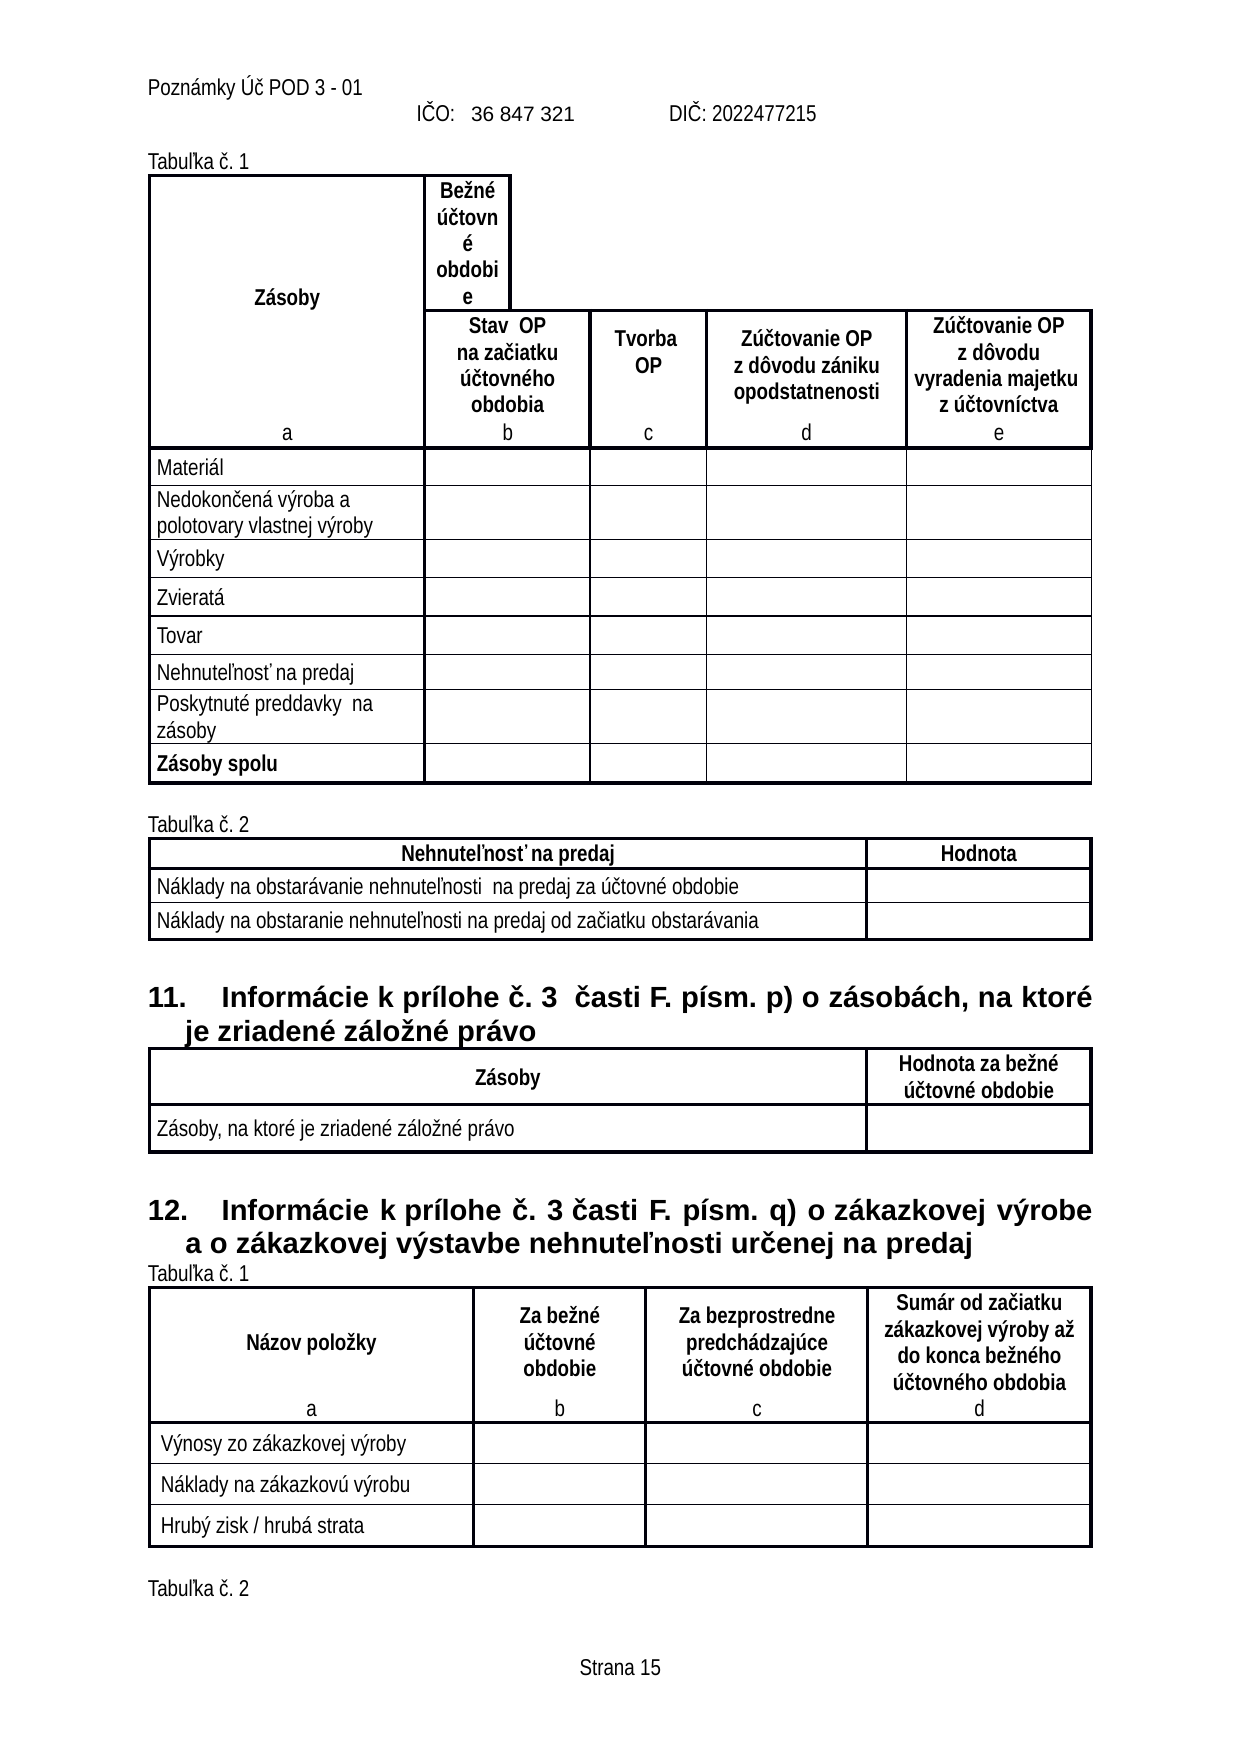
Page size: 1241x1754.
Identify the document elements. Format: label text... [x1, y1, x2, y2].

table_header Za bezprostredne predchádzajúce účtovné obdobie [647, 1289, 866, 1395]
table_cell [907, 744, 1091, 781]
table_cell [475, 1464, 644, 1504]
table_cell [907, 486, 1091, 538]
table_cell c [647, 1395, 866, 1421]
table_cell [591, 578, 706, 615]
table_cell Výnosy zo zákazkovej výroby [151, 1424, 472, 1462]
table_cell [907, 578, 1091, 615]
table_cell [868, 870, 1089, 902]
table_cell [426, 540, 589, 577]
table_cell a [151, 418, 423, 446]
table_cell [426, 450, 589, 485]
table_cell [426, 486, 589, 538]
table_cell Poskytnuté preddavky na zásoby [151, 690, 423, 743]
table_header Nehnuteľnosť na predaj [151, 840, 865, 867]
table_cell [707, 450, 906, 485]
table_cell Stav OP na začiatku účtovného obdobia [426, 312, 588, 417]
table_cell [647, 1464, 866, 1504]
table_cell Nehnuteľnosť na predaj [151, 655, 423, 689]
table_cell [426, 744, 589, 781]
table_cell Materiál [151, 450, 423, 485]
table_header Názov položky [151, 1289, 472, 1395]
table_header Hodnota [868, 840, 1089, 867]
table_cell [647, 1505, 866, 1545]
table_cell [707, 578, 906, 615]
table_cell Zásoby spolu [151, 744, 423, 781]
table_cell Náklady na obstaranie nehnuteľnosti na predaj od začiatku obstarávania [151, 903, 865, 938]
table_cell [591, 540, 706, 577]
table_cell [907, 540, 1091, 577]
title Informácie k prílohe č. 3 časti F. písm. p) o zásobách, na ktoré je zriadené záložné právo [148, 980, 1092, 1047]
table_cell [591, 486, 706, 538]
table_cell [426, 617, 589, 654]
table_cell [907, 690, 1091, 743]
table_cell Tovar [151, 617, 423, 654]
table_cell e [908, 418, 1089, 446]
table_cell [907, 617, 1091, 654]
table_cell [591, 690, 706, 743]
table_cell [707, 617, 906, 654]
table_cell Zúčtovanie OP z dôvodu vyradenia majetku z účtovníctva [908, 312, 1089, 417]
table_cell [869, 1424, 1089, 1462]
table_cell [868, 903, 1089, 938]
table_cell [868, 1106, 1089, 1150]
table_cell [591, 617, 706, 654]
table_header Za bežné účtovné obdobie [475, 1289, 644, 1395]
table_cell Zvieratá [151, 578, 423, 615]
table_cell Tvorba OP [592, 312, 705, 417]
table_cell [475, 1505, 644, 1545]
table_cell Zúčtovanie OP z dôvodu zániku opodstatnenosti [708, 312, 905, 417]
table_cell a [151, 1395, 472, 1421]
table_header Bežné účtovné obdobie [426, 177, 508, 309]
table_cell [426, 690, 589, 743]
table_cell Nedokončená výroba a polotovary vlastnej výroby [151, 486, 423, 538]
table_cell Náklady na obstarávanie nehnuteľnosti na predaj za účtovné obdobie [151, 870, 865, 902]
table_header Sumár od začiatku zákazkovej výroby až do konca bežného účtovného obdobia [869, 1289, 1089, 1395]
table_header Zásoby [151, 1050, 865, 1103]
table_header Hodnota za bežné účtovné obdobie [868, 1050, 1089, 1103]
table_cell [426, 578, 589, 615]
title Informácie k prílohe č. 3 časti F. písm. q) o zákazkovej výrobe a o zákazkovej výstavbe nehnuteľnosti určenej na predaj [148, 1193, 1092, 1260]
table_cell [869, 1505, 1089, 1545]
table_cell [907, 450, 1091, 485]
text Tabuľka č. 2 [148, 1575, 1092, 1601]
table_cell Náklady na zákazkovú výrobu [151, 1464, 472, 1504]
table_cell [707, 744, 906, 781]
table_cell [707, 655, 906, 689]
table_cell [426, 655, 589, 689]
table_cell [647, 1424, 866, 1462]
table_cell Výrobky [151, 540, 423, 577]
table_cell [707, 690, 906, 743]
table_cell [591, 655, 706, 689]
table_cell [591, 744, 706, 781]
text Tabuľka č. 1 [148, 1260, 1092, 1286]
table_cell [869, 1464, 1089, 1504]
table_cell c [592, 418, 705, 446]
table_cell Hrubý zisk / hrubá strata [151, 1505, 472, 1545]
table_cell [707, 486, 906, 538]
table_cell [707, 540, 906, 577]
table_cell [475, 1424, 644, 1462]
table_cell b [426, 418, 588, 446]
table_cell b [475, 1395, 644, 1421]
table_cell d [869, 1395, 1089, 1421]
table_cell Zásoby, na ktoré je zriadené záložné právo [151, 1106, 865, 1150]
text Tabuľka č. 2 [148, 811, 1092, 837]
table_cell d [708, 418, 905, 446]
table_header Zásoby [151, 177, 423, 417]
table_cell [907, 655, 1091, 689]
text Tabuľka č. 1 [148, 148, 1092, 174]
table_cell [591, 450, 706, 485]
